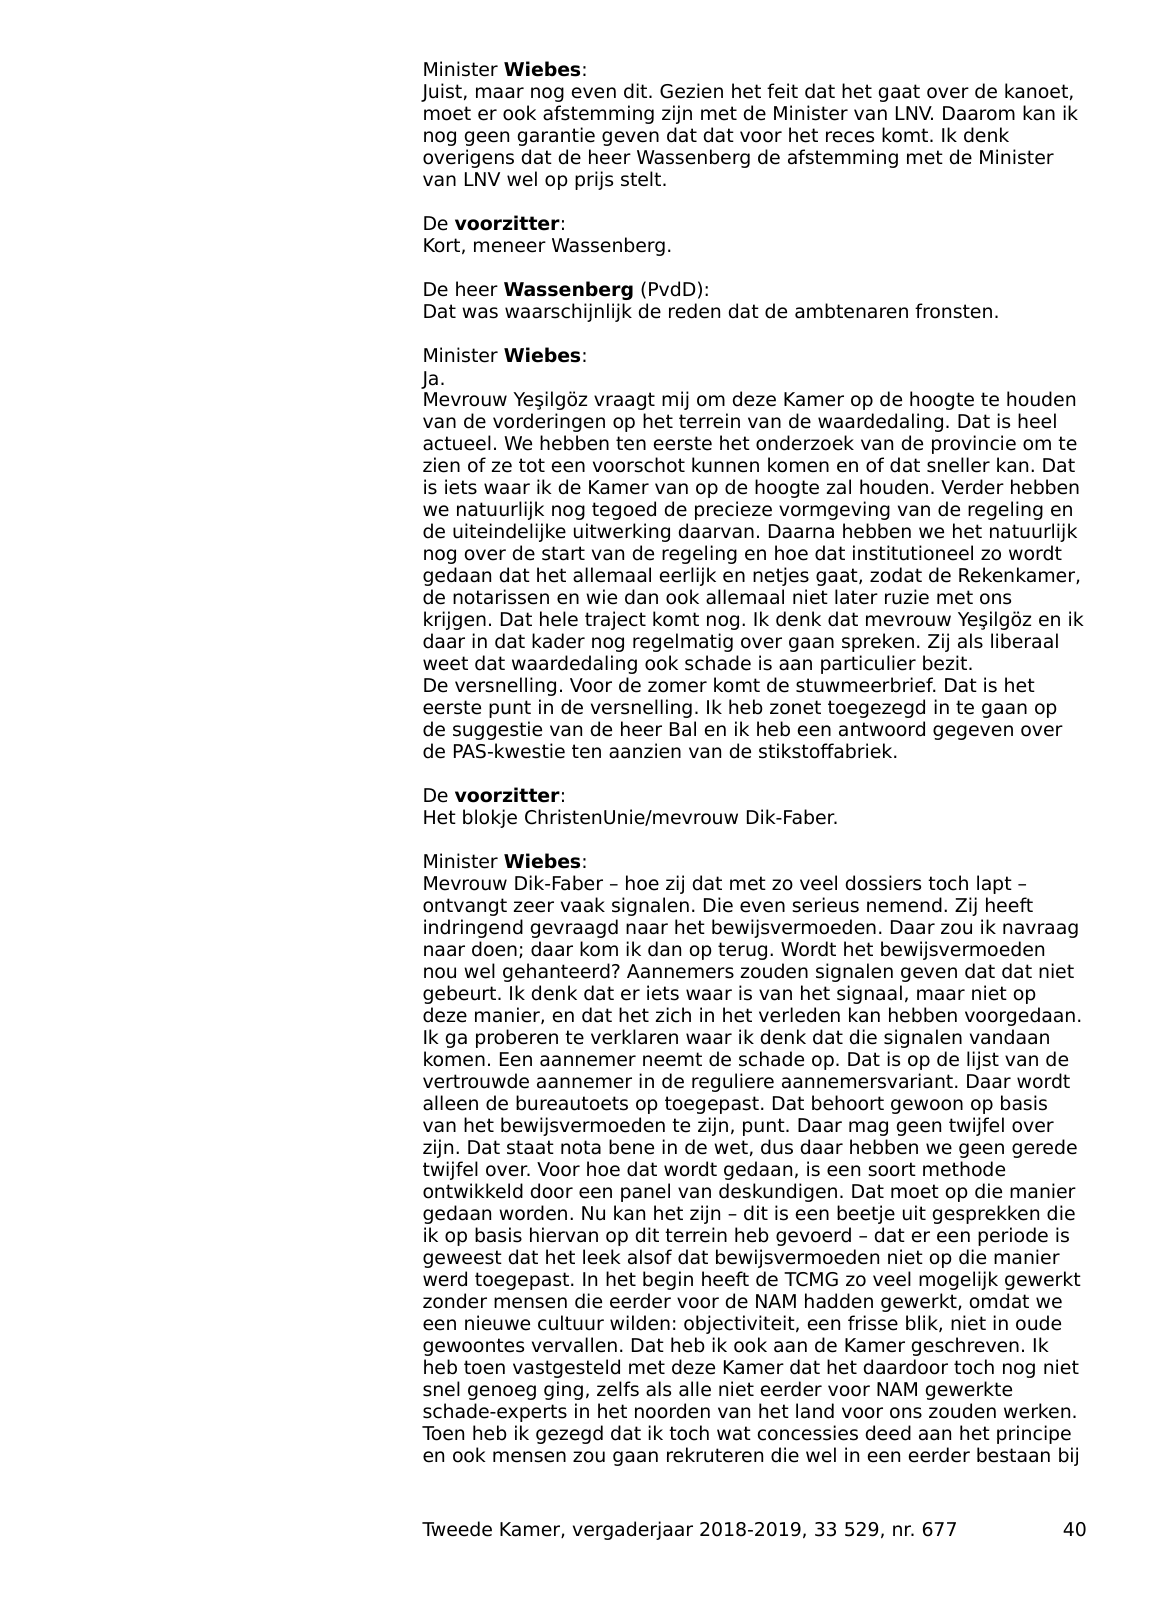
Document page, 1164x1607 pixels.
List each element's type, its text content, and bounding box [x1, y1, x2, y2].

text De voorzitter: [422, 785, 1087, 807]
text Ja. [422, 367, 1087, 389]
text Minister Wiebes: [422, 851, 1087, 873]
text Minister Wiebes: [422, 345, 1087, 367]
text De voorzitter: [422, 213, 1087, 235]
text De versnelling. Voor de zomer komt de stuwmeerbrief. Dat is het eerste punt in de versnelling. Ik heb zonet toegezegd in te gaan op de suggestie van de heer Bal en ik heb een antwoord gegeven over de PAS-kwestie ten aanzien van de stikstoffabriek. [422, 675, 1087, 763]
text Dat was waarschijnlijk de reden dat de ambtenaren fronsten. [422, 301, 1087, 323]
text De heer Wassenberg (PvdD): [422, 279, 1087, 301]
text Minister Wiebes: [422, 59, 1087, 81]
text Het blokje ChristenUnie/mevrouw Dik-Faber. [422, 807, 1087, 829]
text Juist, maar nog even dit. Gezien het feit dat het gaat over de kanoet, moet er ook afstemming zijn met de Minister van LNV. Daarom kan ik nog geen garantie geven dat dat voor het reces komt. Ik denk overigens dat de heer Wassenberg de afstemming met de Minister van LNV wel op prijs stelt. [422, 81, 1087, 191]
text Mevrouw Yeşilgöz vraagt mij om deze Kamer op de hoogte te houden van de vorderingen op het terrein van de waardedaling. Dat is heel actueel. We hebben ten eerste het onderzoek van de provincie om te zien of ze tot een voorschot kunnen komen en of dat sneller kan. Dat is iets waar ik de Kamer van op de hoogte zal houden. Verder hebben we natuurlijk nog tegoed de precieze vormgeving van de regeling en de uiteindelijke uitwerking daarvan. Daarna hebben we het natuurlijk nog over de start van de regeling en hoe dat institutioneel zo wordt gedaan dat het allemaal eerlijk en netjes gaat, zodat de Rekenkamer, de notarissen en wie dan ook allemaal niet later ruzie met ons krijgen. Dat hele traject komt nog. Ik denk dat mevrouw Yeşilgöz en ik daar in dat kader nog regelmatig over gaan spreken. Zij als liberaal weet dat waardedaling ook schade is aan particulier bezit. [422, 389, 1087, 675]
text Kort, meneer Wassenberg. [422, 235, 1087, 257]
text Mevrouw Dik-Faber – hoe zij dat met zo veel dossiers toch lapt – ontvangt zeer vaak signalen. Die even serieus nemend. Zij heeft indringend gevraagd naar het bewijsvermoeden. Daar zou ik navraag naar doen; daar kom ik dan op terug. Wordt het bewijsvermoeden nou wel gehanteerd? Aannemers zouden signalen geven dat dat niet gebeurt. Ik denk dat er iets waar is van het signaal, maar niet op deze manier, en dat het zich in het verleden kan hebben voorgedaan. Ik ga proberen te verklaren waar ik denk dat die signalen vandaan komen. Een aannemer neemt de schade op. Dat is op de lijst van de vertrouwde aannemer in de reguliere aannemersvariant. Daar wordt alleen de bureautoets op toegepast. Dat behoort gewoon op basis van het bewijsvermoeden te zijn, punt. Daar mag geen twijfel over zijn. Dat staat nota bene in de wet, dus daar hebben we geen gerede twijfel over. Voor hoe dat wordt gedaan, is een soort methode ontwikkeld door een panel van deskundigen. Dat moet op die manier gedaan worden. Nu kan het zijn – dit is een beetje uit gesprekken die ik op basis hiervan op dit terrein heb gevoerd – dat er een periode is geweest dat het leek alsof dat bewijsvermoeden niet op die manier werd toegepast. In het begin heeft de TCMG zo veel mogelijk gewerkt zonder mensen die eerder voor de NAM hadden gewerkt, omdat we een nieuwe cultuur wilden: objectiviteit, een frisse blik, niet in oude gewoontes vervallen. Dat heb ik ook aan de Kamer geschreven. Ik heb toen vastgesteld met deze Kamer dat het daardoor toch nog niet snel genoeg ging, zelfs als alle niet eerder voor NAM gewerkte schade-experts in het noorden van het land voor ons zouden werken. Toen heb ik gezegd dat ik toch wat concessies deed aan het principe en ook mensen zou gaan rekruteren die wel in een eerder bestaan bij [422, 873, 1087, 1467]
